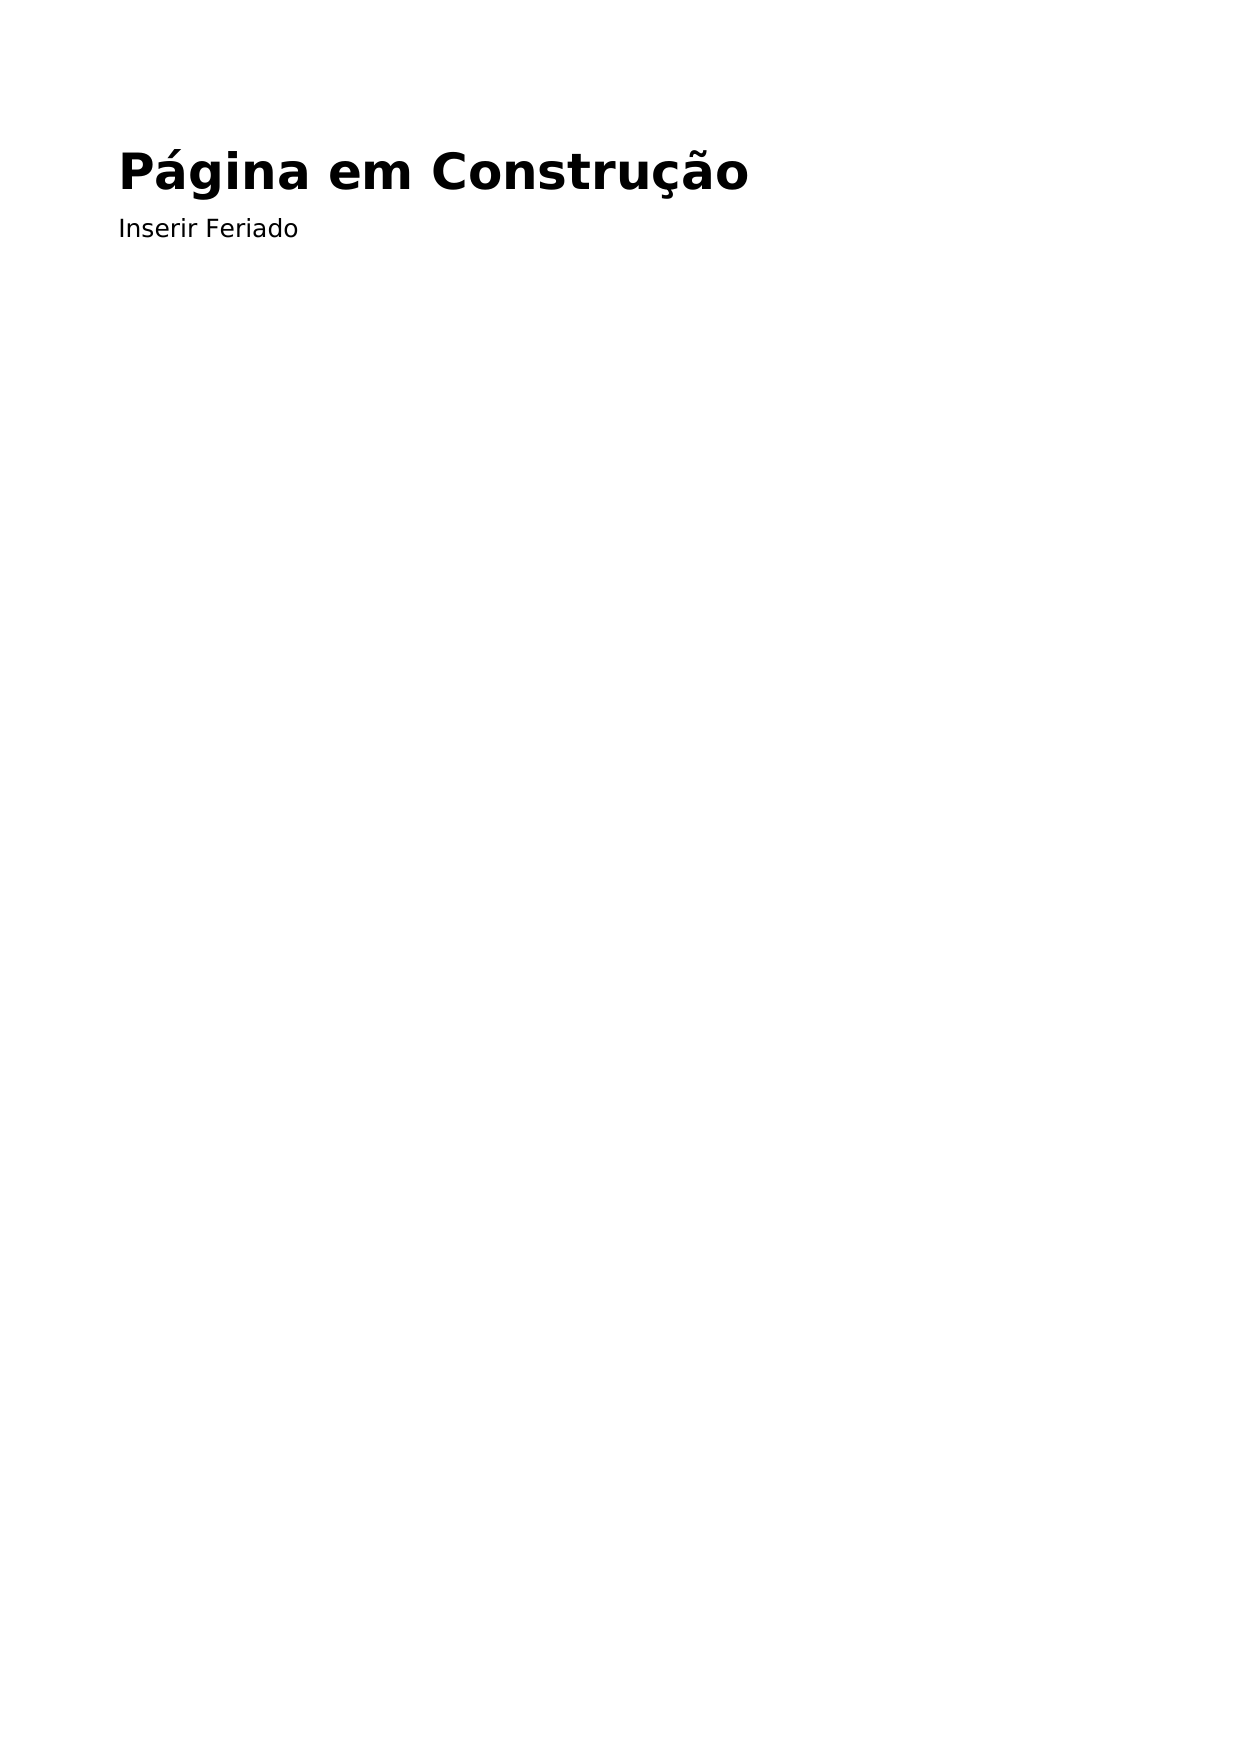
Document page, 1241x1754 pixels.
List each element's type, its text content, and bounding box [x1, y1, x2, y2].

text Inserir Feriado [118, 214, 1122, 243]
subtitle Página em Construção [118, 143, 1122, 201]
